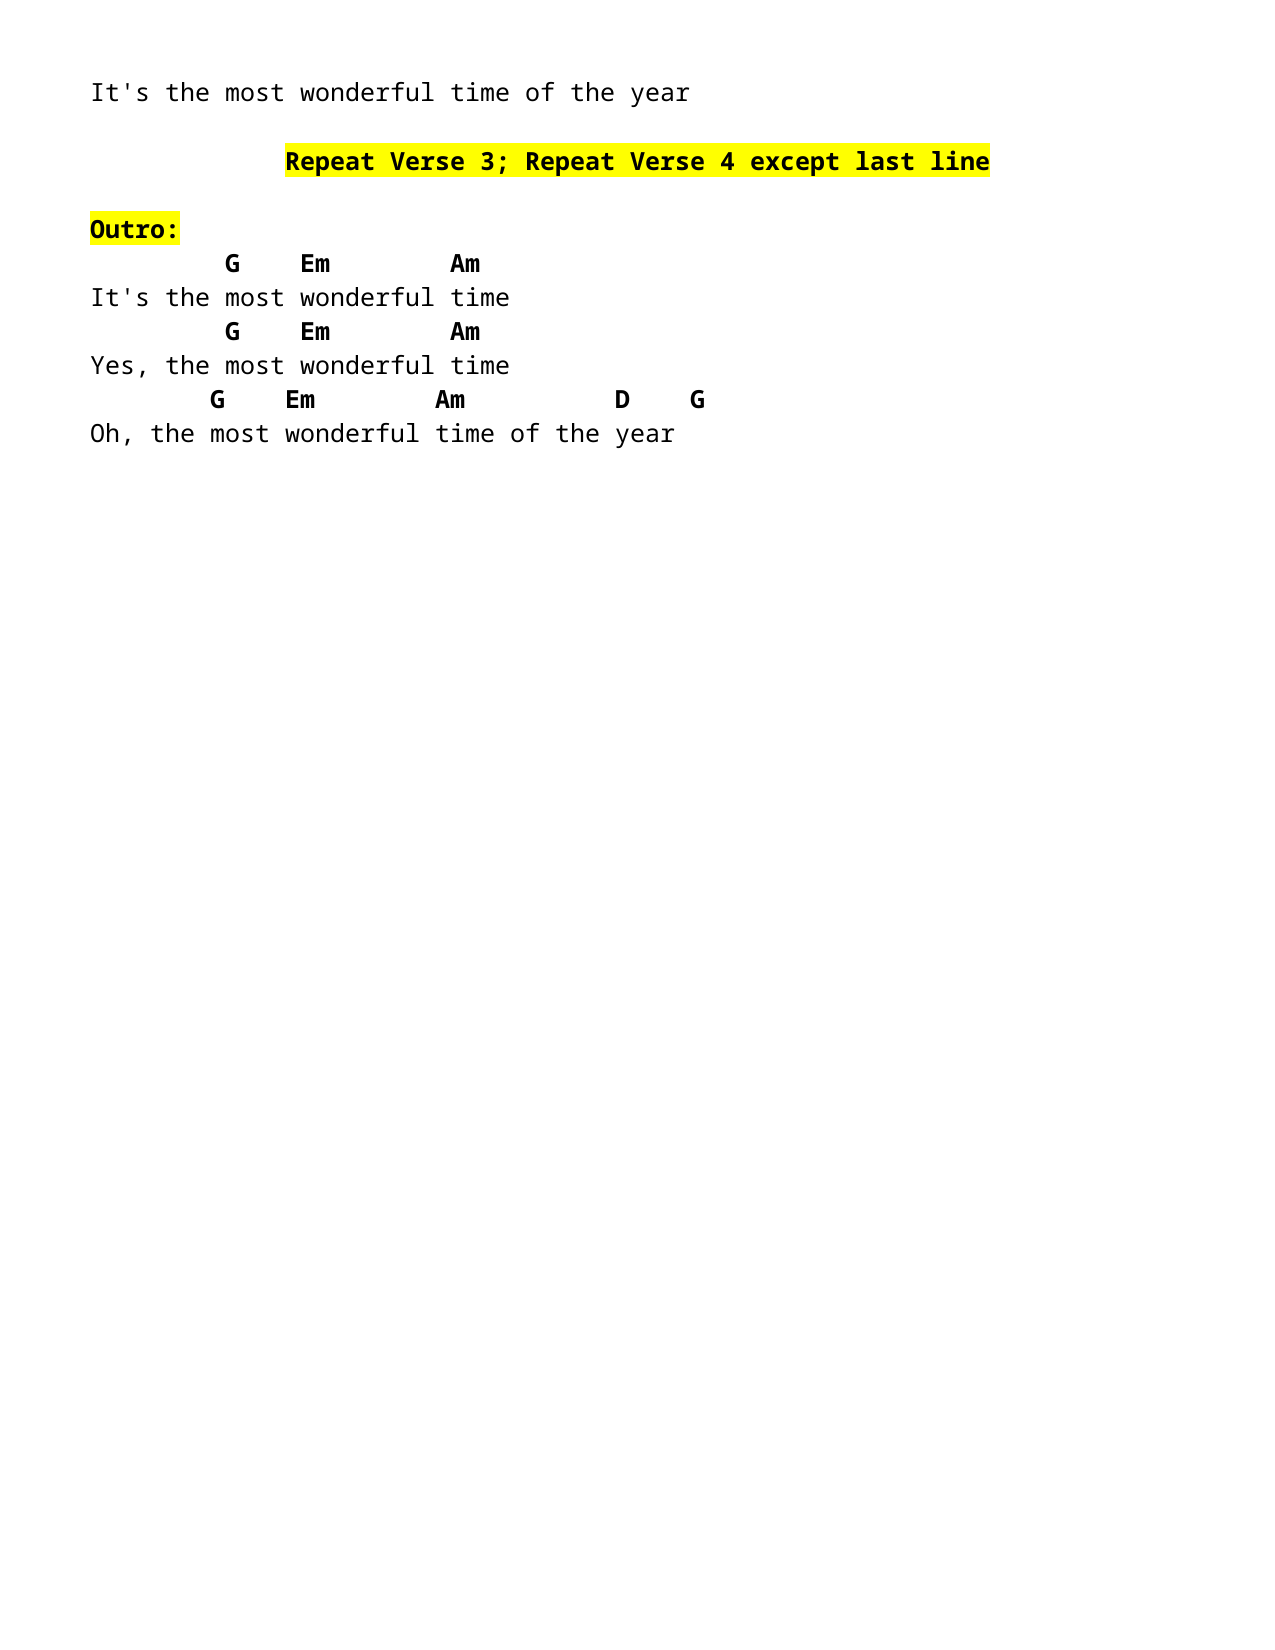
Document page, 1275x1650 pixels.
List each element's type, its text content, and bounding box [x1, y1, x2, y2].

text Outro: [90, 211, 1185, 245]
text It's the most wonderful time of the year [90, 75, 1185, 109]
text G Em Am [90, 313, 1185, 347]
text G Em Am [90, 245, 1185, 279]
text It's the most wonderful time [90, 279, 1185, 313]
text Yes, the most wonderful time [90, 347, 1185, 382]
text Repeat Verse 3; Repeat Verse 4 except last line [90, 143, 1185, 177]
text G Em Am D G [90, 382, 1185, 416]
text Oh, the most wonderful time of the year [90, 416, 1185, 450]
